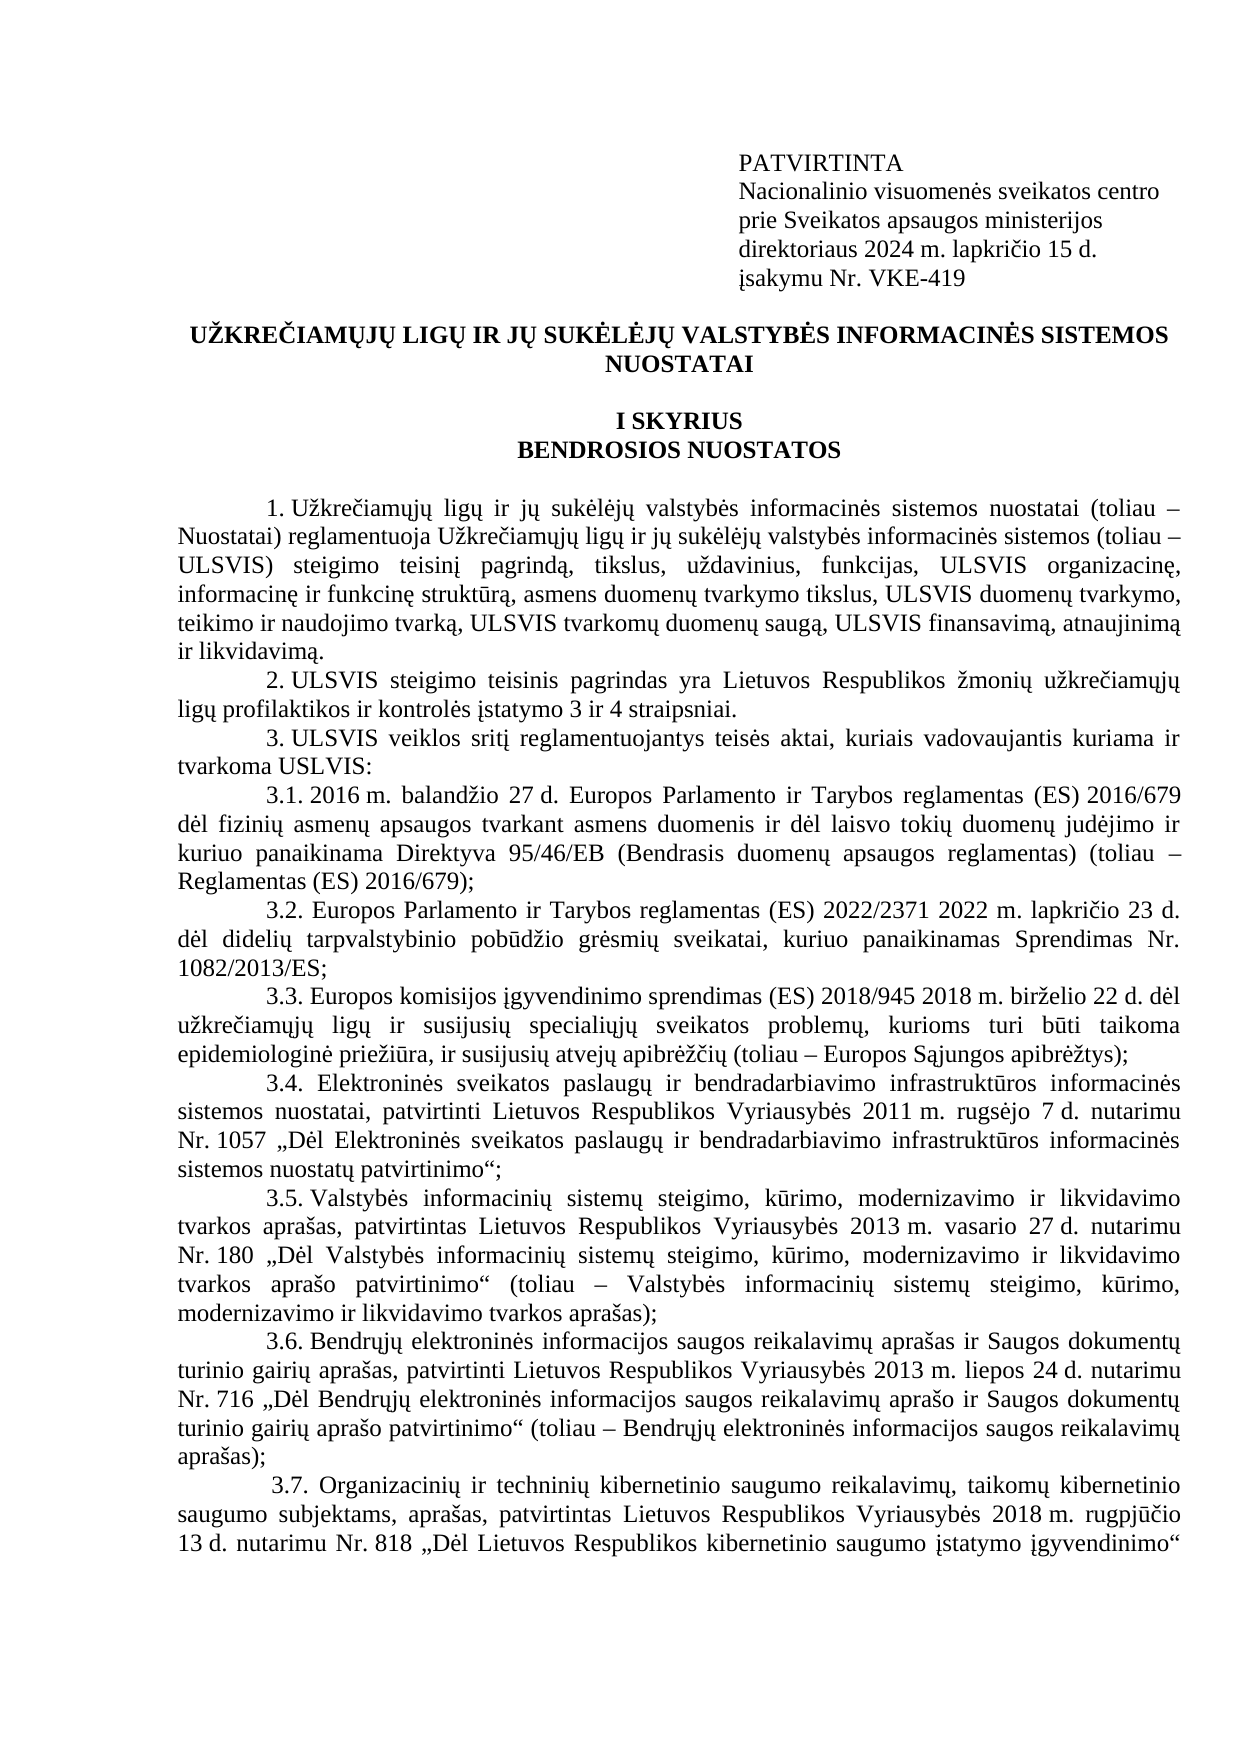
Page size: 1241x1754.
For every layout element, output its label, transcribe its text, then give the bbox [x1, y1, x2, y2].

text 3.3. Europos komisijos įgyvendinimo sprendimas (ES) 2018/945 2018 m. birželio 22 d. dėl užkrečiamųjų ligų ir susijusių specialiųjų sveikatos problemų, kurioms turi būti taikoma epidemiologinė priežiūra, ir susijusių atvejų apibrėžčių (toliau – Europos Sąjungos apibrėžtys); [177, 981, 1181, 1068]
text 3.1. 2016 m. balandžio 27 d. Europos Parlamento ir Tarybos reglamentas (ES) 2016/679 dėl fizinių asmenų apsaugos tvarkant asmens duomenis ir dėl laisvo tokių duomenų judėjimo ir kuriuo panaikinama Direktyva 95/46/EB (Bendrasis duomenų apsaugos reglamentas) (toliau – Reglamentas (ES) 2016/679); [177, 780, 1181, 895]
text 3.5. Valstybės informacinių sistemų steigimo, kūrimo, modernizavimo ir likvidavimo tvarkos aprašas, patvirtintas Lietuvos Respublikos Vyriausybės 2013 m. vasario 27 d. nutarimu Nr. 180 „Dėl Valstybės informacinių sistemų steigimo, kūrimo, modernizavimo ir likvidavimo tvarkos aprašo patvirtinimo“ (toliau – Valstybės informacinių sistemų steigimo, kūrimo, modernizavimo ir likvidavimo tvarkos aprašas); [177, 1183, 1181, 1326]
text Nacionalinio visuomenės sveikatos centro [738, 176, 1181, 205]
text 3.2. Europos Parlamento ir Tarybos reglamentas (ES) 2022/2371 2022 m. lapkričio 23 d. dėl didelių tarpvalstybinio pobūdžio grėsmių sveikatai, kuriuo panaikinamas Sprendimas Nr. 1082/2013/ES; [177, 895, 1181, 981]
text PATVIRTINTA [738, 148, 1181, 176]
text 2. ULSVIS steigimo teisinis pagrindas yra Lietuvos Respublikos žmonių užkrečiamųjų ligų profilaktikos ir kontrolės įstatymo 3 ir 4 straipsniai. [177, 665, 1181, 723]
text I SKYRIUS [177, 406, 1181, 435]
text direktoriaus 2024 m. lapkričio 15 d. [738, 234, 1181, 263]
text UŽKREČIAMŲJŲ LIGŲ IR JŲ SUKĖLĖJŲ VALSTYBĖS INFORMACINĖS SISTEMOS NUOSTATAI [177, 320, 1181, 378]
text 3. ULSVIS veiklos sritį reglamentuojantys teisės aktai, kuriais vadovaujantis kuriama ir tvarkoma USLVIS: [177, 723, 1181, 780]
text 3.6. Bendrųjų elektroninės informacijos saugos reikalavimų aprašas ir Saugos dokumentų turinio gairių aprašas, patvirtinti Lietuvos Respublikos Vyriausybės 2013 m. liepos 24 d. nutarimu Nr. 716 „Dėl Bendrųjų elektroninės informacijos saugos reikalavimų aprašo ir Saugos dokumentų turinio gairių aprašo patvirtinimo“ (toliau – Bendrųjų elektroninės informacijos saugos reikalavimų aprašas); [177, 1326, 1181, 1470]
text BENDROSIOS NUOSTATOS [177, 435, 1181, 464]
text 1. Užkrečiamųjų ligų ir jų sukėlėjų valstybės informacinės sistemos nuostatai (toliau – Nuostatai) reglamentuoja Užkrečiamųjų ligų ir jų sukėlėjų valstybės informacinės sistemos (toliau – ULSVIS) steigimo teisinį pagrindą, tikslus, uždavinius, funkcijas, ULSVIS organizacinę, informacinę ir funkcinę struktūrą, asmens duomenų tvarkymo tikslus, ULSVIS duomenų tvarkymo, teikimo ir naudojimo tvarką, ULSVIS tvarkomų duomenų saugą, ULSVIS finansavimą, atnaujinimą ir likvidavimą. [177, 493, 1181, 665]
text prie Sveikatos apsaugos ministerijos [738, 205, 1181, 234]
text įsakymu Nr. VKE-419 [738, 263, 1181, 291]
text 3.4. Elektroninės sveikatos paslaugų ir bendradarbiavimo infrastruktūros informacinės sistemos nuostatai, patvirtinti Lietuvos Respublikos Vyriausybės 2011 m. rugsėjo 7 d. nutarimu Nr. 1057 „Dėl Elektroninės sveikatos paslaugų ir bendradarbiavimo infrastruktūros informacinės sistemos nuostatų patvirtinimo“; [177, 1068, 1181, 1183]
text 3.7. Organizacinių ir techninių kibernetinio saugumo reikalavimų, taikomų kibernetinio saugumo subjektams, aprašas, patvirtintas Lietuvos Respublikos Vyriausybės 2018 m. rugpjūčio 13 d. nutarimu Nr. 818 „Dėl Lietuvos Respublikos kibernetinio saugumo įstatymo įgyvendinimo“ [177, 1470, 1181, 1556]
